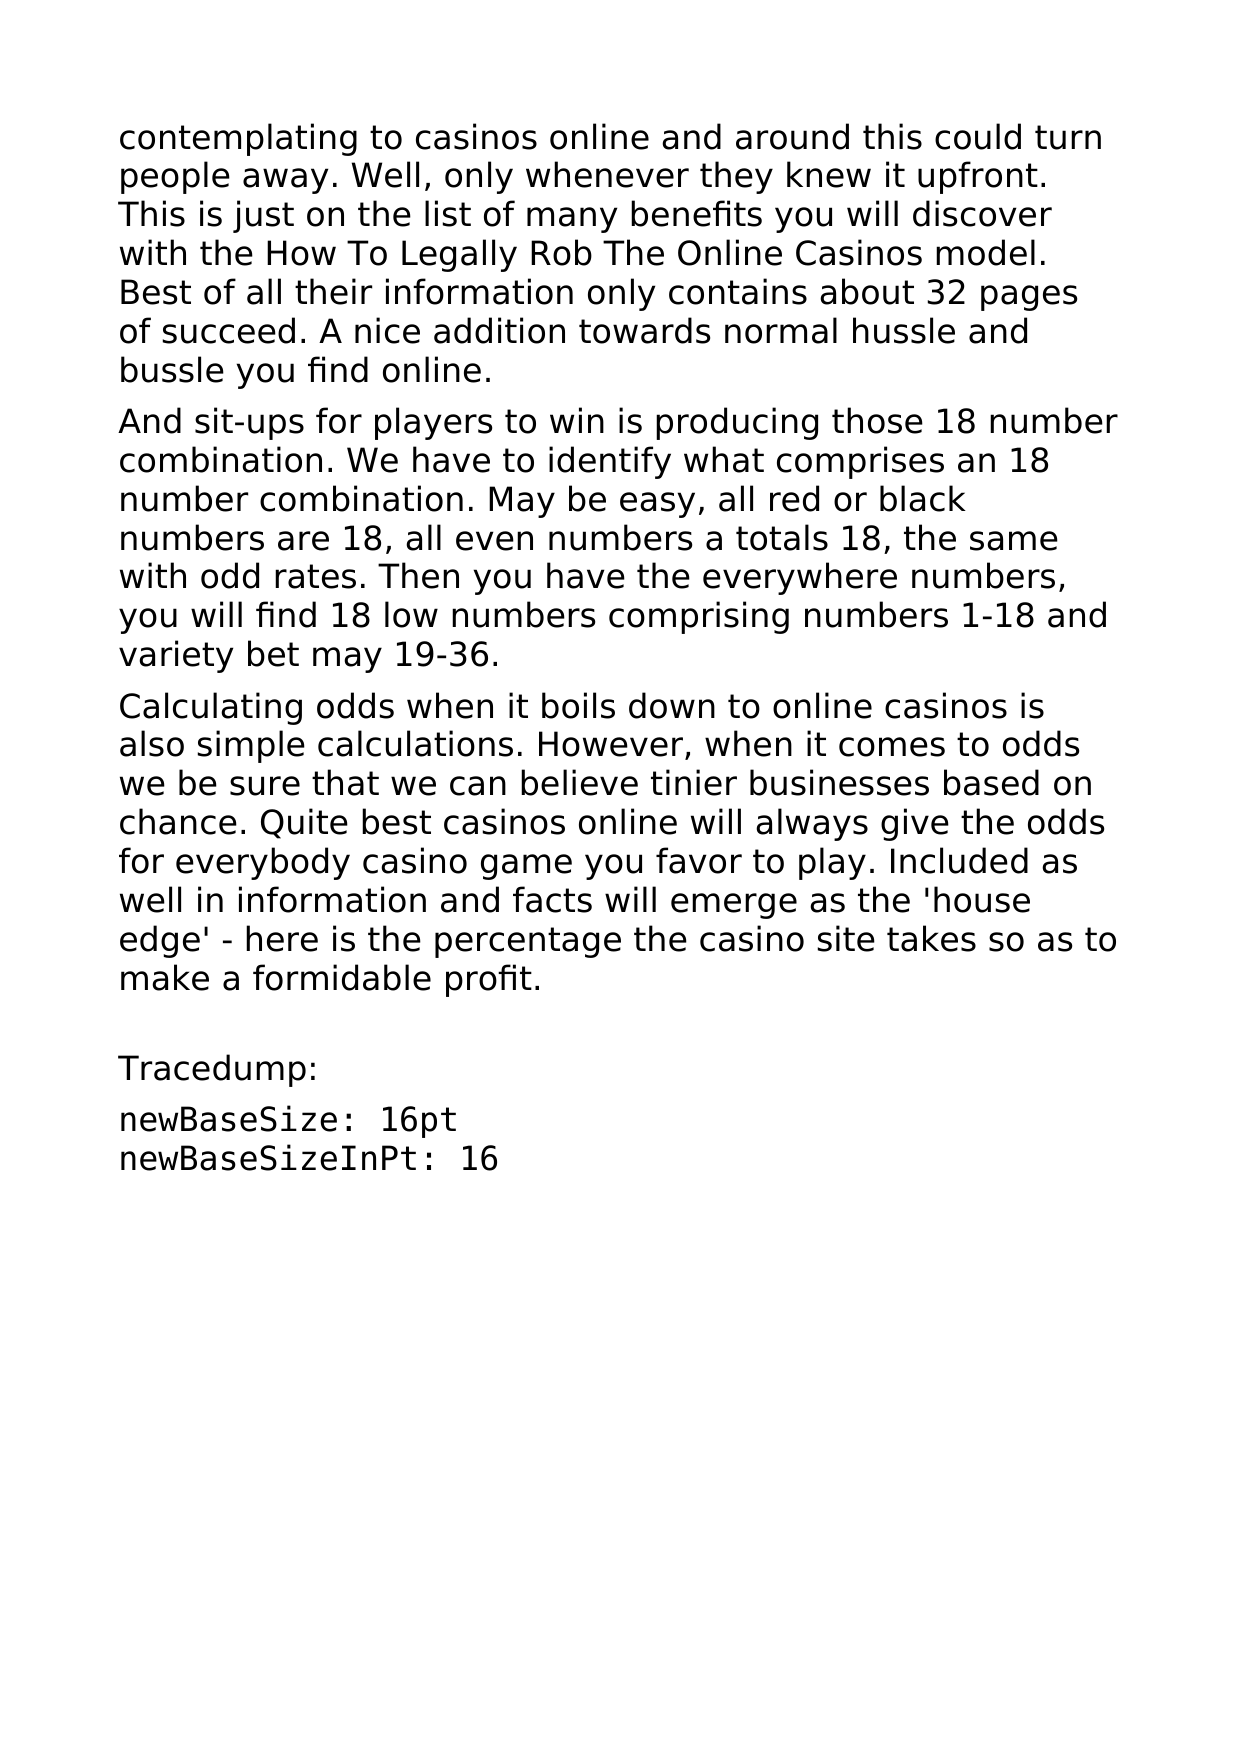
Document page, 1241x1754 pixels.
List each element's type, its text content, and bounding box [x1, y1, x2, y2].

text contemplating to casinos online and around this could turn people away. Well, only whenever they knew it upfront. This is just on the list of many benefits you will discover with the How To Legally Rob The Online Casinos model. Best of all their information only contains about 32 pages of succeed. A nice addition towards normal hussle and bussle you find online. [118, 118, 1122, 390]
text And sit-ups for players to win is producing those 18 number combination. We have to identify what comprises an 18 number combination. May be easy, all red or black numbers are 18, all even numbers a totals 18, the same with odd rates. Then you have the everywhere numbers, you will find 18 low numbers comprising numbers 1-18 and variety bet may 19-36. [118, 403, 1122, 674]
text Calculating odds when it boils down to online casinos is also simple calculations. However, when it comes to odds we be sure that we can believe tinier businesses based on chance. Quite best casinos online will always give the odds for everybody casino game you favor to play. Included as well in information and facts will emerge as the 'house edge' - here is the percentage the casino site takes so as to make a formidable profit. [118, 687, 1122, 998]
text newBaseSize: 16pt newBaseSizeInPt: 16 [118, 1101, 1122, 1178]
text Tracedump: [118, 1010, 1122, 1088]
